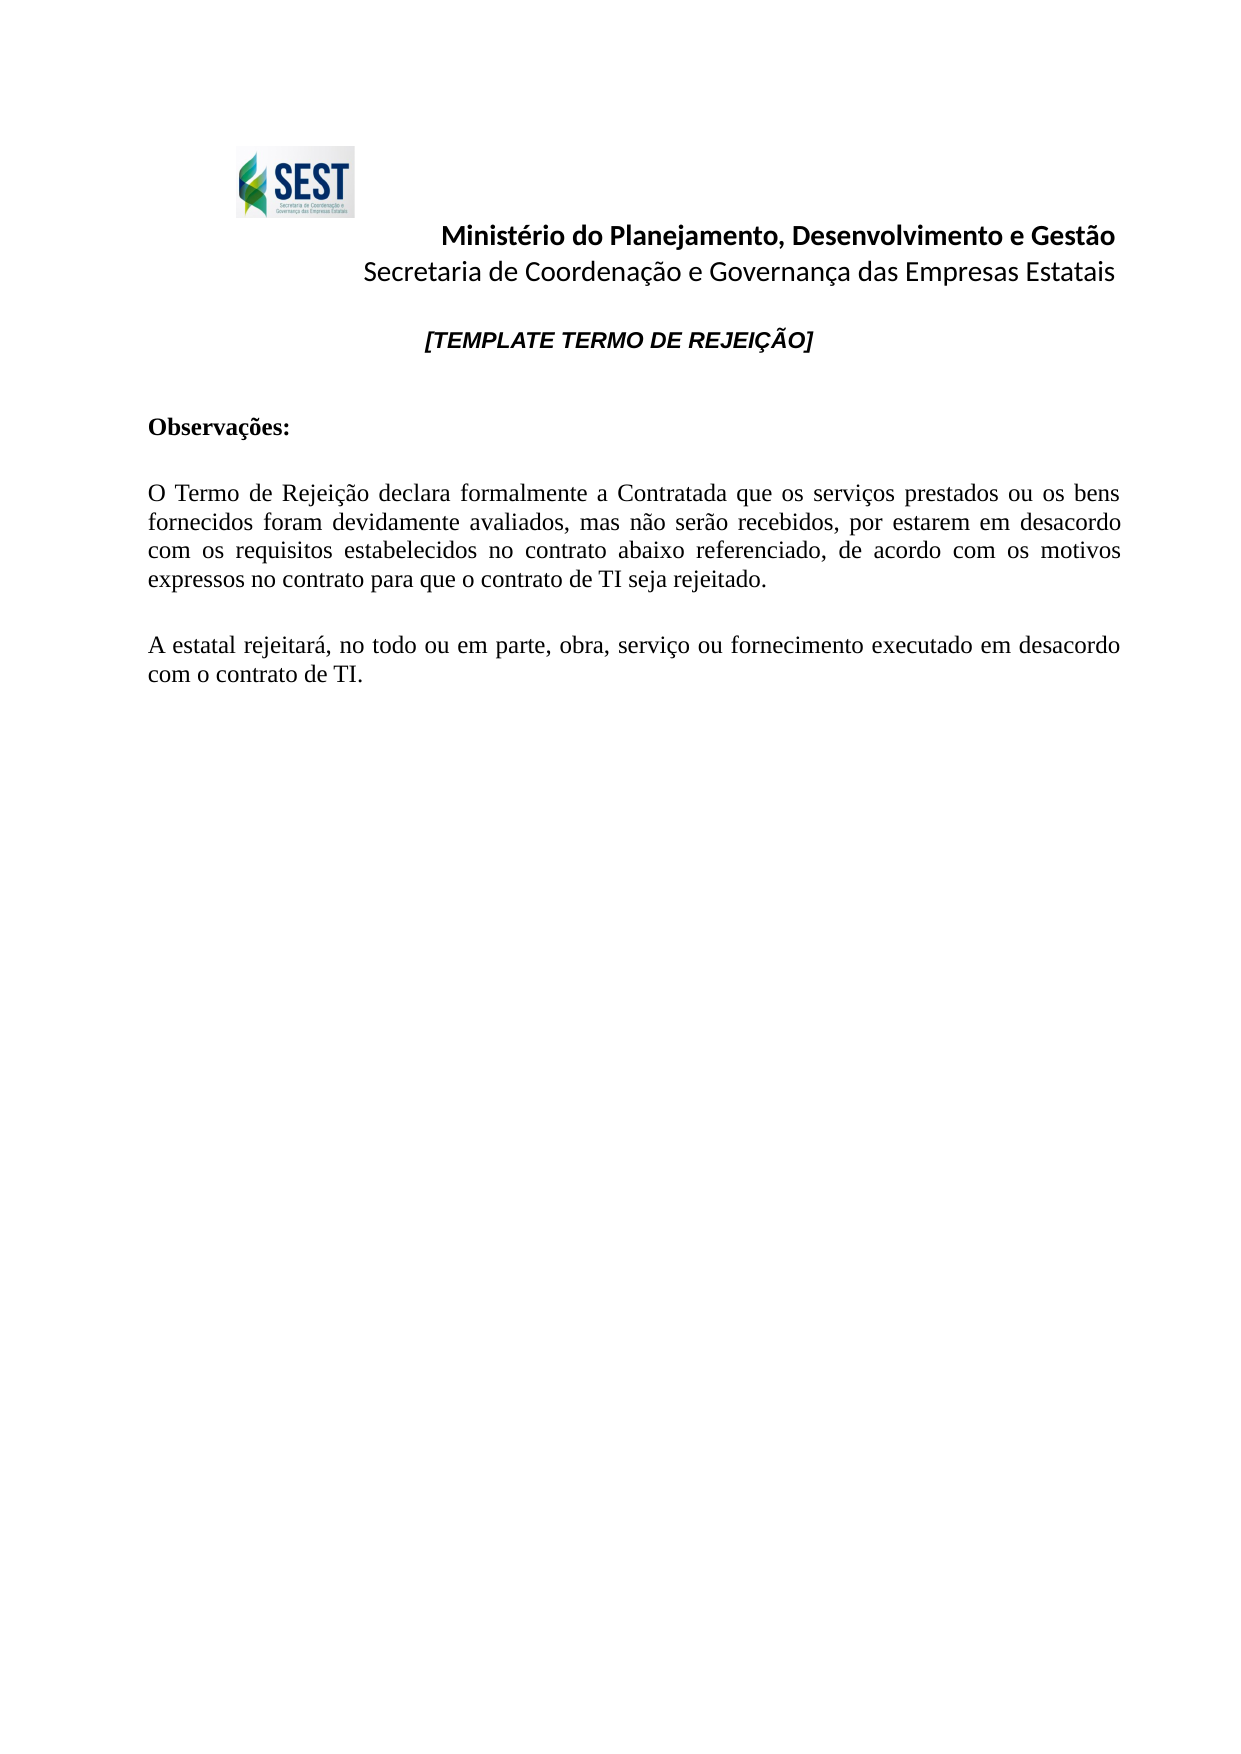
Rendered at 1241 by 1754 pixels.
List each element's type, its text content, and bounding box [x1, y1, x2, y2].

text Observações: [148, 412, 1122, 441]
text O Termo de Rejeição declara formalmente a Contratada que os serviços prestados ou os bens fornecidos foram devidamente avaliados, mas não serão recebidos, por estarem em desacordo com os requisitos estabelecidos no contrato abaixo referenciado, de acordo com os motivos expressos no contrato para que o contrato de TI seja rejeitado. [148, 478, 1122, 593]
text A estatal rejeitará, no todo ou em parte, obra, serviço ou fornecimento executado em desacordo com o contrato de TI. [148, 631, 1122, 688]
